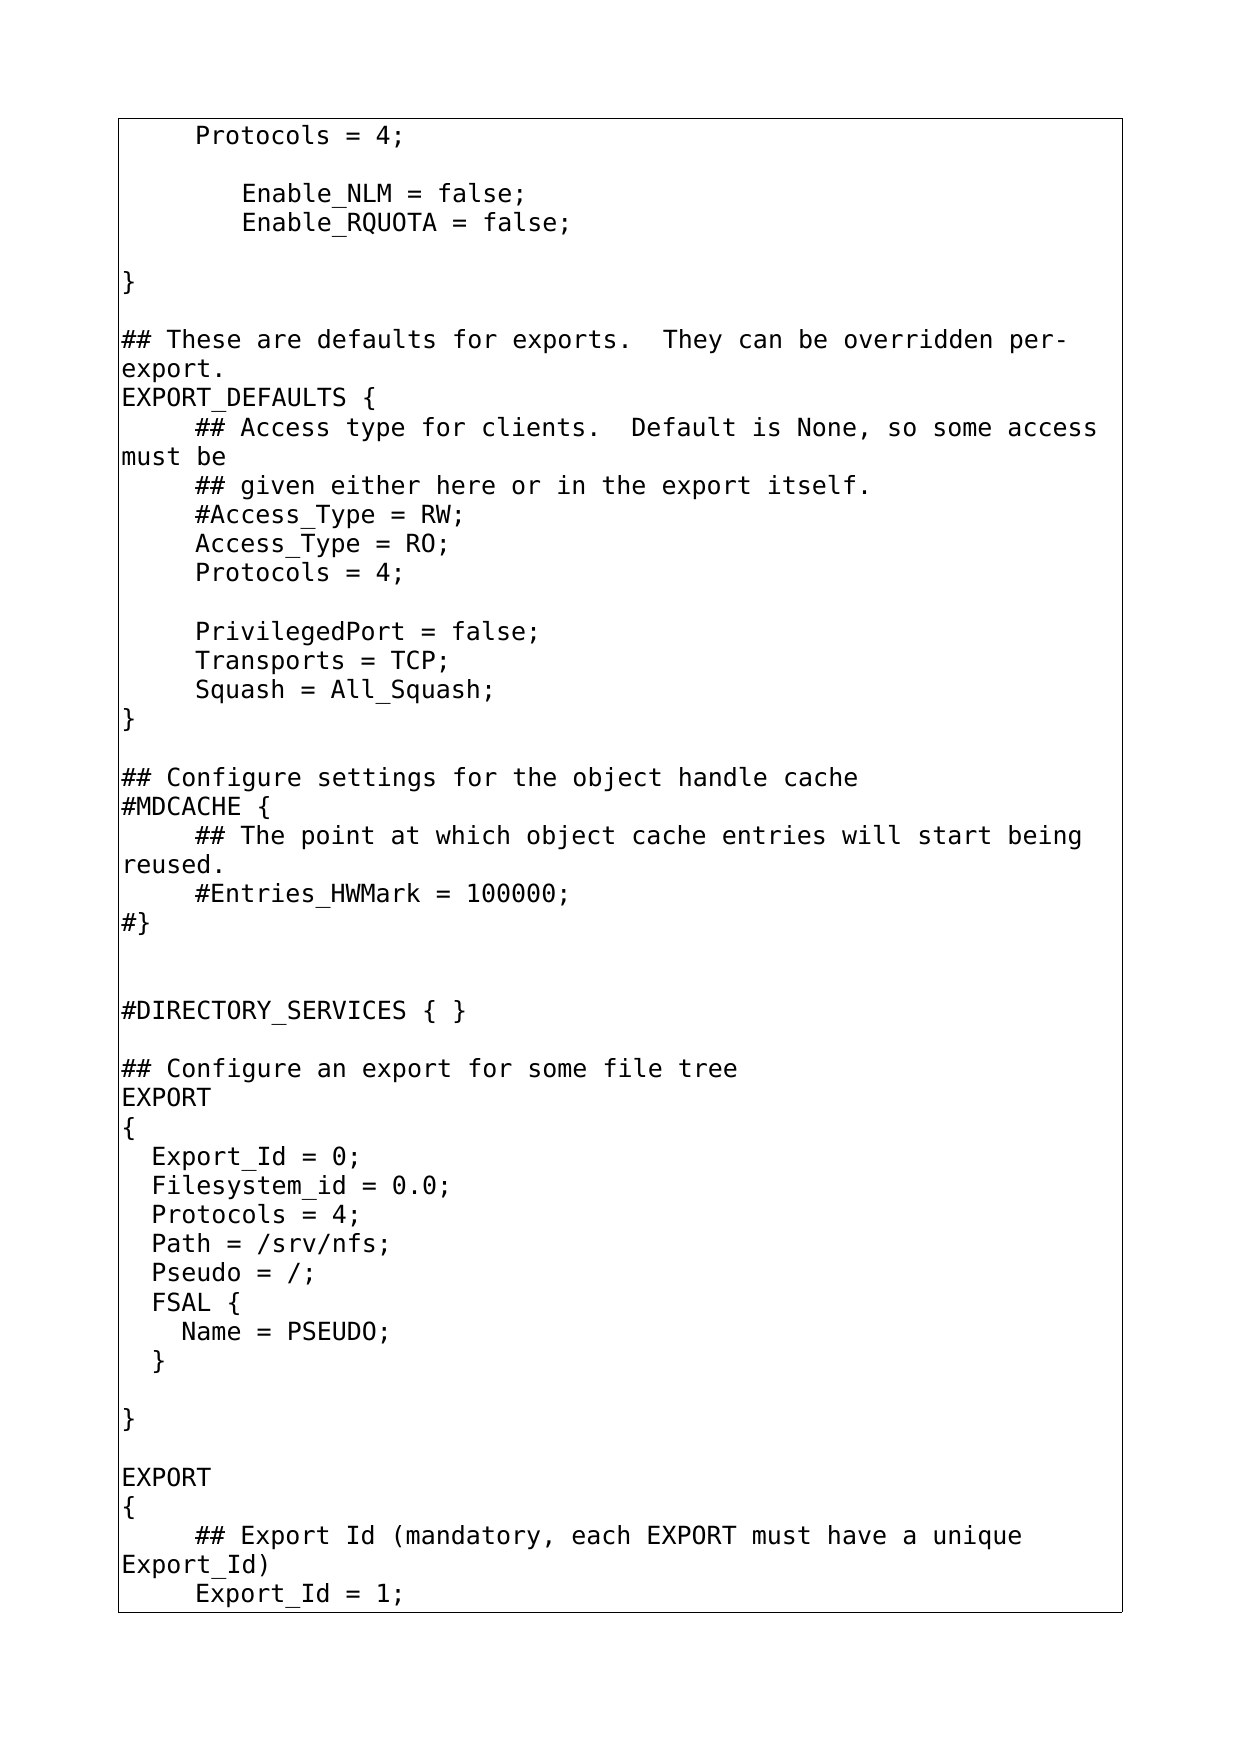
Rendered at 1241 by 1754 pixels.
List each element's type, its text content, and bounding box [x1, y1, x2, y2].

table_header Protocols = 4; Enable_NLM = false; Enable_RQUOTA = false; } ## These are defaults for exports. They can be overridden per-export. EXPORT_DEFAULTS { ## Access type for clients. Default is None, so some access must be ## given either here or in the export itself. #Access_Type = RW; Access_Type = RO; Protocols = 4; PrivilegedPort = false; Transports = TCP; Squash = All_Squash; } ## Configure settings for the object handle cache #MDCACHE { ## The point at which object cache entries will start being reused. #Entries_HWMark = 100000; #} #DIRECTORY_SERVICES { } ## Configure an export for some file tree EXPORT { Export_Id = 0; Filesystem_id = 0.0; Protocols = 4; Path = /srv/nfs; Pseudo = /; FSAL { Name = PSEUDO; } } EXPORT { ## Export Id (mandatory, each EXPORT must have a unique Export_Id) Export_Id = 1; [119, 119, 1122, 1612]
